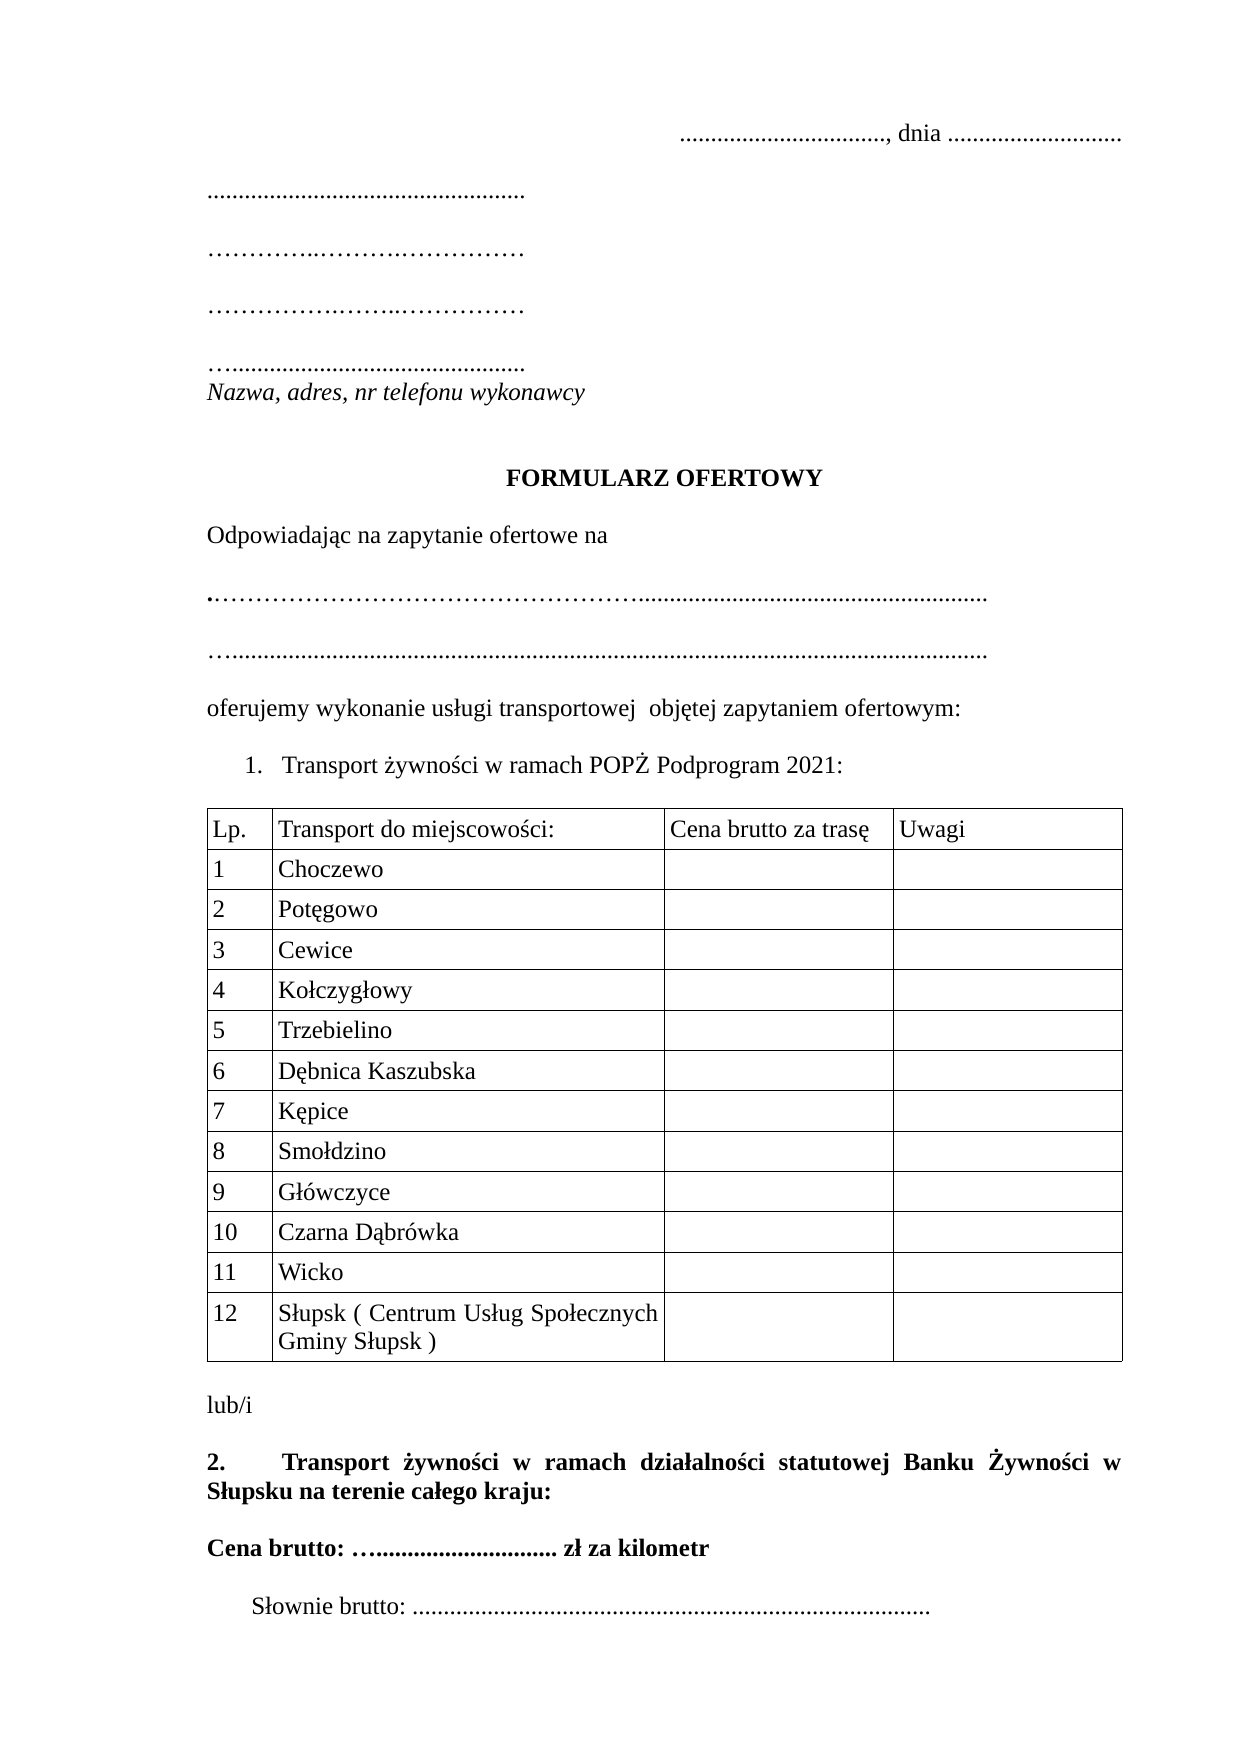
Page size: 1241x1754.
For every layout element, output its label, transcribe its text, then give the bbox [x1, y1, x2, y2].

table_cell 11 [208, 1253, 272, 1292]
table_cell 10 [208, 1212, 272, 1252]
table_cell [665, 1091, 893, 1131]
list Transport żywności w ramach działalności statutowej Banku Żywności w Słupsku na terenie całego kraju: [207, 1447, 1122, 1505]
list Transport żywności w ramach POPŻ Podprogram 2021: [244, 751, 1122, 779]
table_cell [894, 1011, 1122, 1050]
table_cell [894, 1172, 1122, 1211]
text Nazwa, adres, nr telefonu wykonawcy [207, 377, 1122, 406]
text Cena brutto: …............................. zł za kilometr [207, 1533, 1122, 1562]
table_cell Cewice [273, 930, 664, 969]
table_cell [665, 1212, 893, 1252]
table_cell [665, 970, 893, 1010]
text lub/i [207, 1390, 1122, 1418]
table_cell 6 [208, 1051, 272, 1090]
text .……………………………………………........................................................ [207, 578, 1122, 607]
table_cell [894, 890, 1122, 929]
table_cell 4 [208, 970, 272, 1010]
table_cell [894, 1132, 1122, 1171]
text …………….……..…………… [207, 291, 1122, 319]
table_cell 7 [208, 1091, 272, 1131]
text oferujemy wykonanie usługi transportowej objętej zapytaniem ofertowym: [207, 693, 1122, 722]
table_cell [665, 1172, 893, 1211]
text …………..……….…………… [207, 233, 1122, 262]
table_cell Dębnica Kaszubska [273, 1051, 664, 1090]
table_cell [665, 1051, 893, 1090]
table_cell 12 [208, 1293, 272, 1361]
table_cell 9 [208, 1172, 272, 1211]
text …............................................... [207, 348, 1122, 377]
table_cell [665, 890, 893, 929]
text ................................................... [207, 176, 1122, 204]
table_cell Potęgowo [273, 890, 664, 929]
text FORMULARZ OFERTOWY [207, 463, 1122, 492]
table_cell Słupsk ( Centrum Usług Społecznych Gminy Słupsk ) [273, 1293, 664, 1361]
table_cell 3 [208, 930, 272, 969]
table_cell [665, 1011, 893, 1050]
table_cell [665, 1253, 893, 1292]
table_cell [894, 1293, 1122, 1361]
table_cell 1 [208, 850, 272, 889]
table_cell 5 [208, 1011, 272, 1050]
table_cell Choczewo [273, 850, 664, 889]
table_cell Smołdzino [273, 1132, 664, 1171]
table_header Cena brutto za trasę [665, 809, 893, 848]
table_cell [894, 970, 1122, 1010]
text Odpowiadając na zapytanie ofertowe na [207, 521, 1122, 549]
table_cell [665, 1293, 893, 1361]
table_cell Trzebielino [273, 1011, 664, 1050]
table_cell [894, 930, 1122, 969]
table_cell Główczyce [273, 1172, 664, 1211]
table_cell Wicko [273, 1253, 664, 1292]
text Słownie brutto: ................................................................................... [207, 1591, 1122, 1620]
table_header Transport do miejscowości: [273, 809, 664, 848]
table_cell [894, 850, 1122, 889]
table_header Lp. [208, 809, 272, 848]
table_cell [665, 930, 893, 969]
table_cell [665, 850, 893, 889]
table_cell Kępice [273, 1091, 664, 1131]
table_header Uwagi [894, 809, 1122, 848]
table_cell [894, 1212, 1122, 1252]
text ................................., dnia ............................ [207, 118, 1122, 147]
table_cell Kołczygłowy [273, 970, 664, 1010]
table_cell 8 [208, 1132, 272, 1171]
text …......................................................................................................................... [207, 636, 1122, 664]
table_cell [894, 1253, 1122, 1292]
table_cell [894, 1091, 1122, 1131]
table_cell Czarna Dąbrówka [273, 1212, 664, 1252]
table_cell 2 [208, 890, 272, 929]
table_cell [665, 1132, 893, 1171]
table_cell [894, 1051, 1122, 1090]
